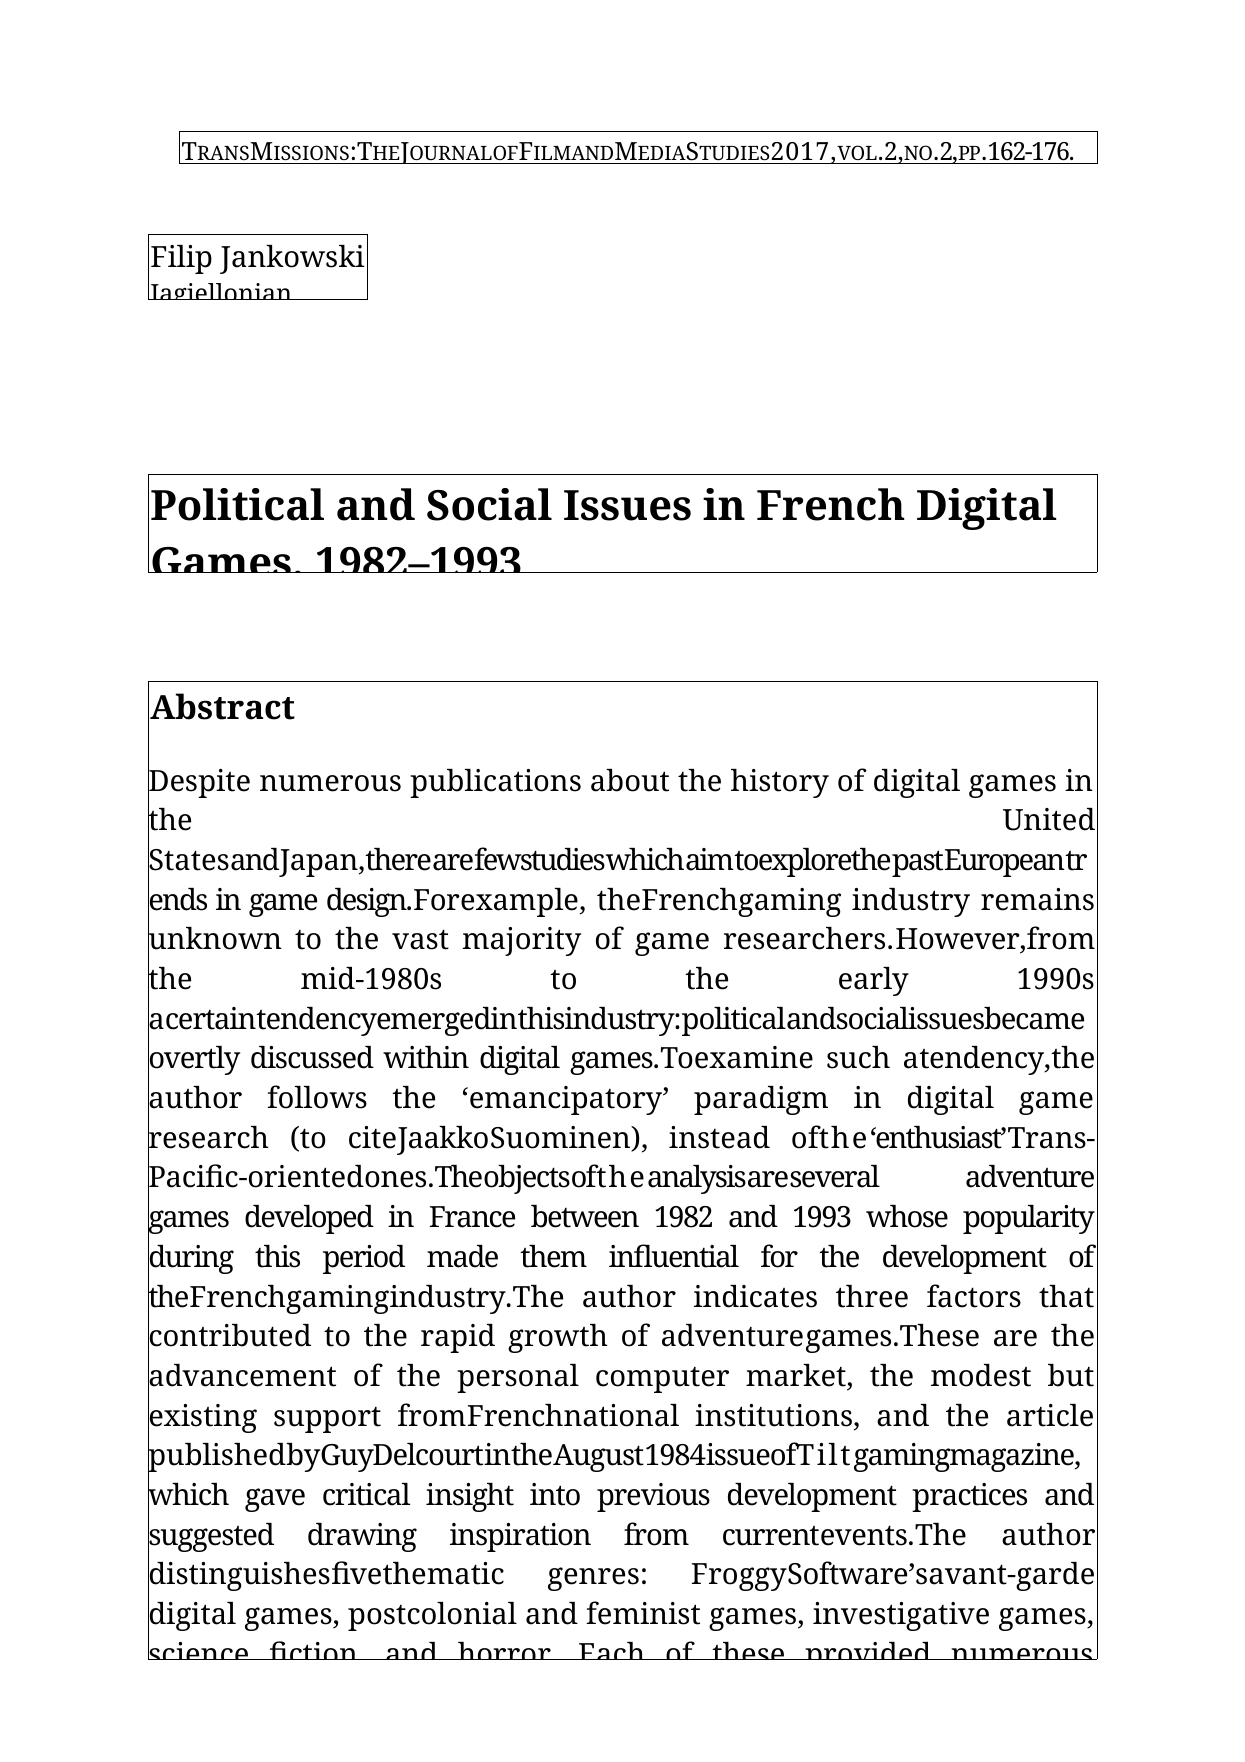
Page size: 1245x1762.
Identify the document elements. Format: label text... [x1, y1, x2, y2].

text Abstract [150, 683, 1097, 729]
text Political and Social Issues in French Digital Games, 1982–1993 [150, 476, 1097, 572]
text Filip Jankowski [150, 236, 367, 276]
text TRANSMISSIONS:THEJOURNALOFFILMANDMEDIASTUDIES2017,VOL.2,NO.2,PP.162-176. [181, 133, 1097, 163]
text Despite numerous publications about the history of digital games in the United StatesandJapan,therearefewstudieswhichaimtoexplorethepastEuropeantrends in game design.Forexample, theFrenchgaming industry remains unknown to the vast majority of game researchers.However,from the mid-1980s to the early 1990s acertaintendencyemergedinthisindustry:politicalandsocialissuesbecameovertly discussed within digital games.Toexamine such atendency,the author follows the ‘emancipatory’ paradigm in digital game research (to citeJaakkoSuominen), instead ofthe‘enthusiast’Trans-Pacific-orientedones.Theobjectsoftheanalysisareseveral adventure games developed in France between 1982 and 1993 whose popularity during this period made them influential for the development of theFrenchgamingindustry.The author indicates three factors that contributed to the rapid growth of adventuregames.These are the advancement of the personal computer market, the modest but existing support fromFrenchnational institutions, and the article publishedbyGuyDelcourtintheAugust1984issueofTiltgamingmagazine,which gave critical insight into previous development practices and suggested drawing inspiration from currentevents.The author distinguishesfivethematic genres: FroggySoftware’savant-garde digital games, postcolonial and feminist games, investigative games, science fiction, and horror. Each of these provided numerous references to political affairs, economic stagnation and postcolonial critique of the past,whichwere severe issues in France during the 1980s and1990s.Despite strong genrediversity,Frenchadventure games shared similar pessimistic outlooks on the emerging “liquid modernity” (Zygmunt Bauman), during which France had to cope with more unstableworkconditions, globalization, and immigration from the Maghreb countries. Because theFrenchgaming industry in this period concentrated on local gamers and referred to their national culture, the author encourages game historianstoturntheirattentionnotonlytoTrans-Pacificgames,butalsotothose [149, 760, 1095, 1659]
text Jagiellonian University [150, 276, 367, 299]
